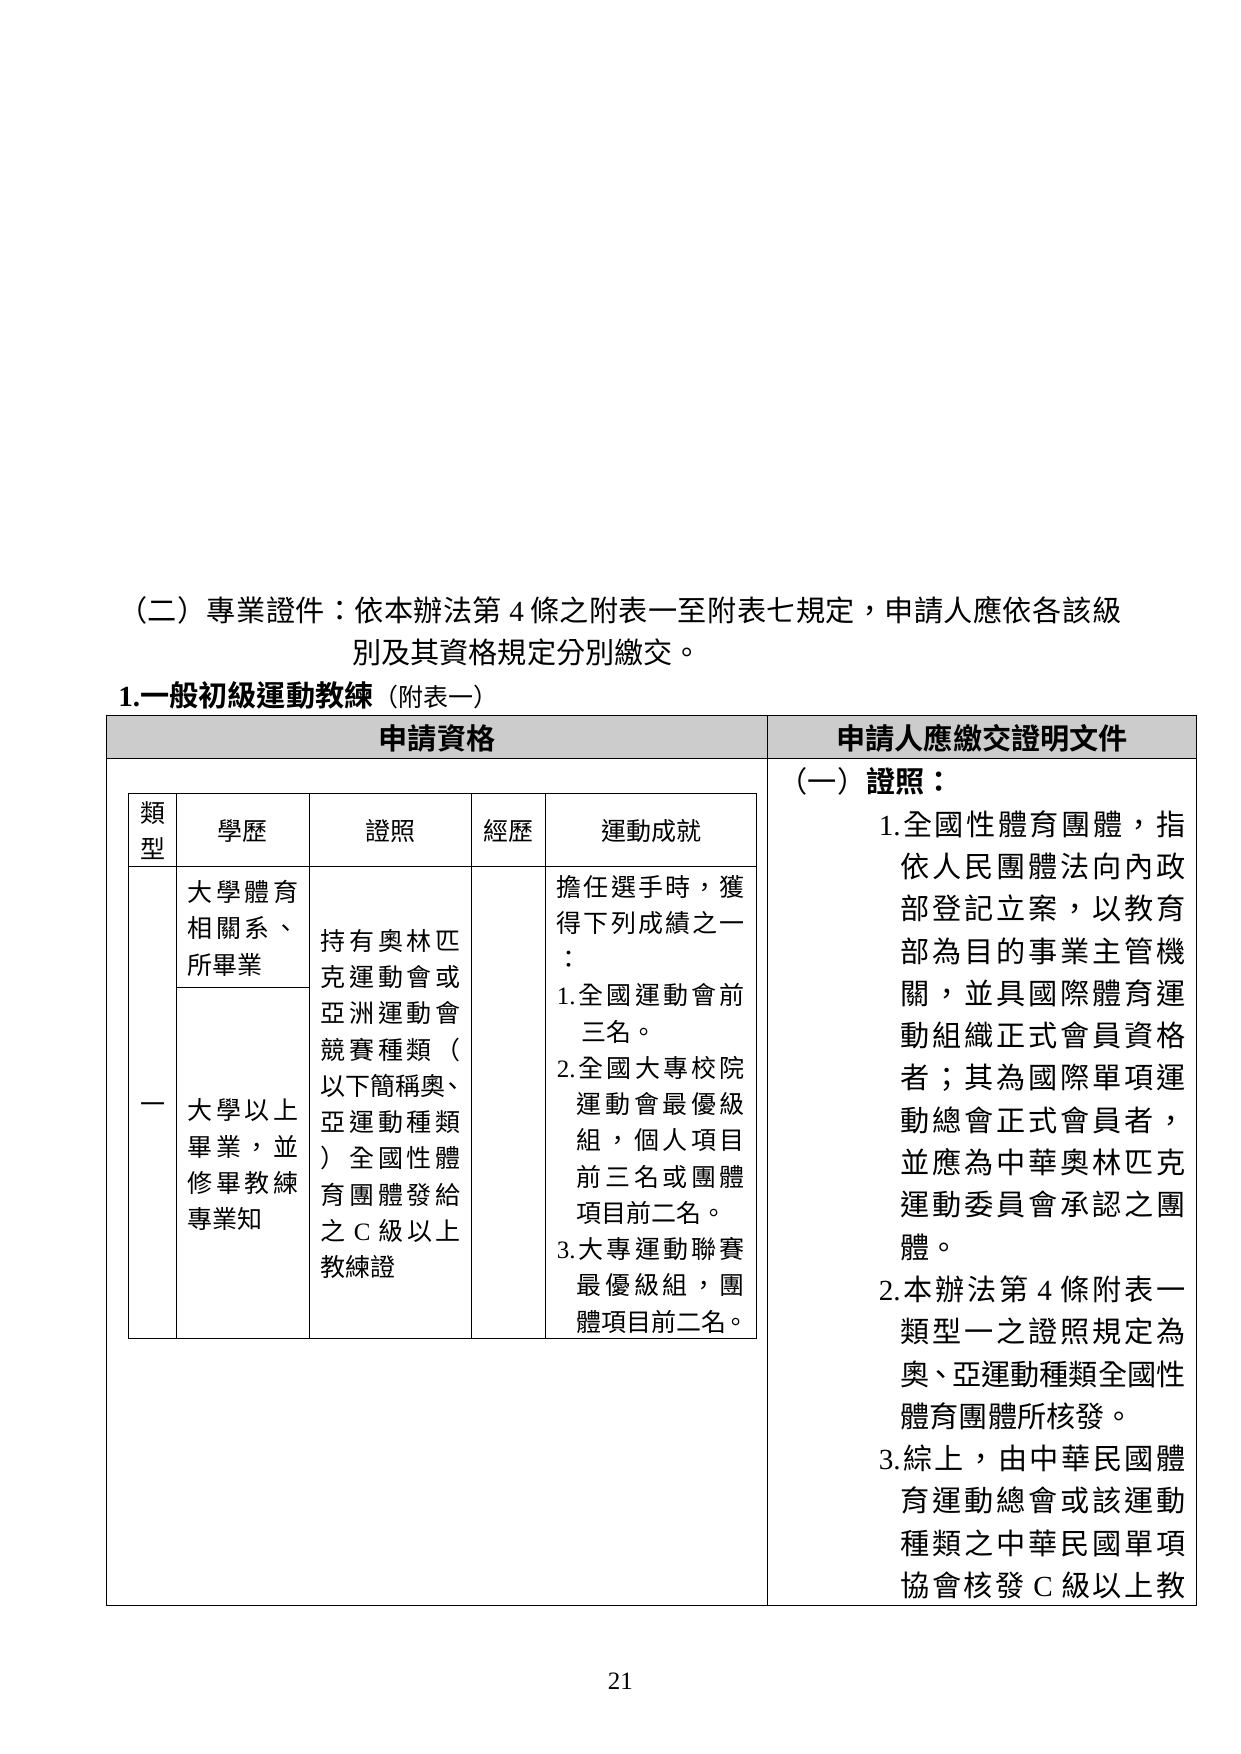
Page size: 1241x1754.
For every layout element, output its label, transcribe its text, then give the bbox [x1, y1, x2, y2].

table_header 證照 [310, 794, 471, 866]
text （二）專業證件：依本辦法第4條之附表一至附表七規定，申請人應依各該級別及其資格規定分別繳交。 [118, 588, 1122, 672]
table_header 類型 [129, 794, 176, 866]
table_header 學歷 [177, 794, 309, 866]
table_cell 大學體育相關系、所畢業 [177, 867, 309, 987]
table_header 申請資格 [107, 716, 767, 758]
table_cell （一）證照： 1.全國性體育團體，指依人民團體法向內政部登記立案，以教育部為目的事業主管機關，並具國際體育運動組織正式會員資格者；其為國際單項運動總會正式會員者，並應為中華奧林匹克運動委員會承認之團體。 2.本辦法第4條附表一類型一之證照規定為奧、亞運動種類全國性體育團體所核發。 3.綜上，由中華民國體育運動總會或該運動種類之中華民國單項協會核發C級以上教 [768, 759, 1196, 1605]
table_cell [472, 867, 545, 1338]
table_header 申請人應繳交證明文件 [768, 716, 1196, 758]
table_cell 一 [129, 867, 176, 1338]
table_cell 大學以上畢業，並修畢教練專業知 [177, 988, 309, 1338]
table_cell [107, 759, 767, 1605]
table_header 經歷 [472, 794, 545, 866]
table_cell 持有奧林匹克運動會或亞洲運動會競賽種類（以下簡稱奧、亞運動種類）全國性體育團體發給之C級以上教練證 [310, 867, 471, 1338]
table_header 運動成就 [546, 794, 756, 866]
table_cell 擔任選手時，獲得下列成績之一： 1.全國運動會前三名。 2.全國大專校院運動會最優級組，個人項目前三名或團體項目前二名。 3.大專運動聯賽最優級組，團體項目前二名。 [546, 867, 756, 1338]
text 1.一般初級運動教練（附表一） [118, 672, 1122, 714]
